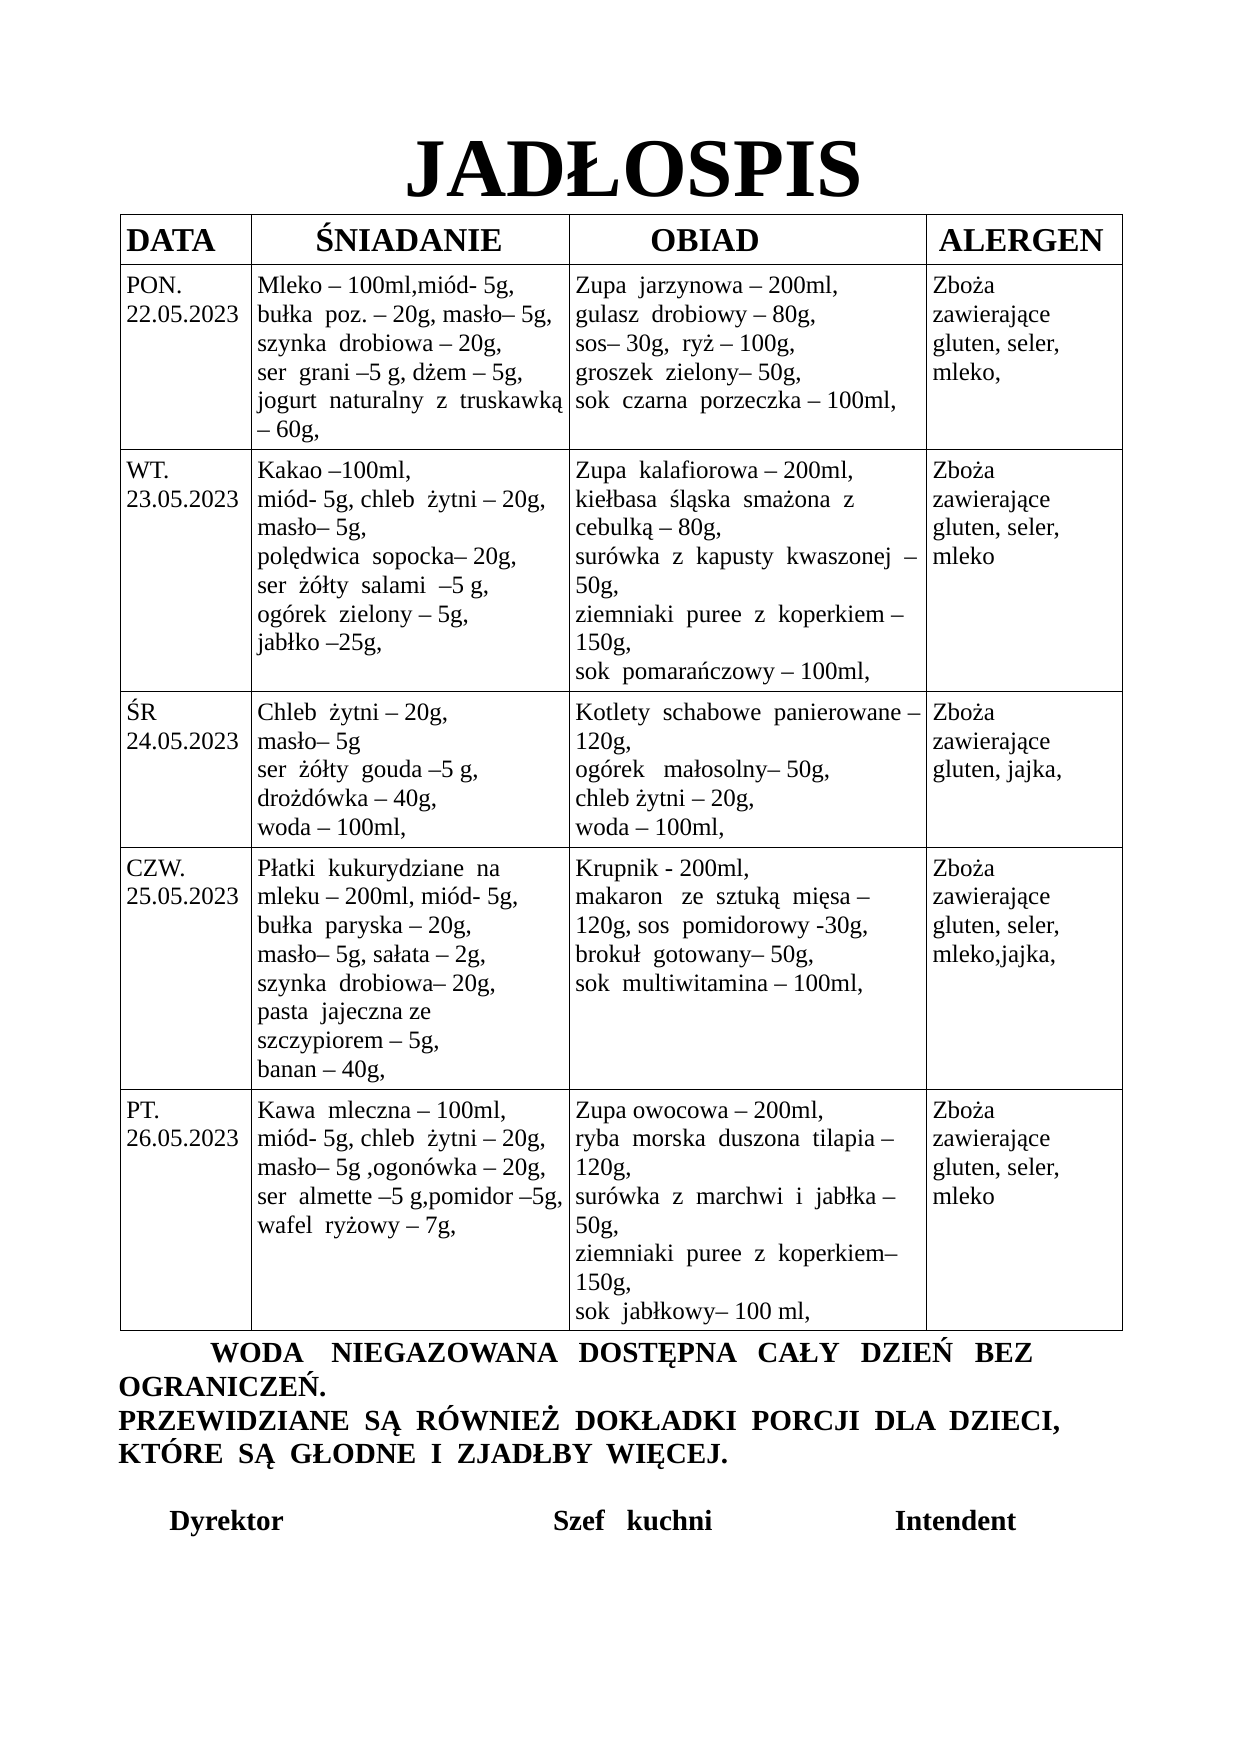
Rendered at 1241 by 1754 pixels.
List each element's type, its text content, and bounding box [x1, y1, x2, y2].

table_cell ŚR 24.05.2023 [121, 692, 251, 846]
text WODA NIEGAZOWANA DOSTĘPNA CAŁY DZIEŃ BEZ OGRANICZEŃ. [118, 1331, 1122, 1403]
table_header ŚNIADANIE [252, 215, 569, 264]
table_header DATA [121, 215, 251, 264]
table_cell Zupa jarzynowa – 200ml, gulasz drobiowy – 80g, sos– 30g, ryż – 100g, groszek zielony– 50g, sok czarna porzeczka – 100ml, [570, 265, 926, 449]
table_cell CZW. 25.05.2023 [121, 848, 251, 1088]
table_cell Kakao –100ml, miód- 5g, chleb żytni – 20g, masło– 5g, polędwica sopocka– 20g, ser żółty salami –5 g, ogórek zielony – 5g, jabłko –25g, [252, 450, 569, 691]
table_header OBIAD [570, 215, 926, 264]
table_cell PON. 22.05.2023 [121, 265, 251, 449]
table_cell WT. 23.05.2023 [121, 450, 251, 691]
table_cell Chleb żytni – 20g, masło– 5g ser żółty gouda –5 g, drożdówka – 40g, woda – 100ml, [252, 692, 569, 846]
table_cell Płatki kukurydziane na mleku – 200ml, miód- 5g, bułka paryska – 20g, masło– 5g, sałata – 2g, szynka drobiowa– 20g, pasta jajeczna ze szczypiorem – 5g, banan – 40g, [252, 848, 569, 1088]
table_cell Zboża zawierające gluten, seler, mleko [927, 1090, 1122, 1330]
text PRZEWIDZIANE SĄ RÓWNIEŻ DOKŁADKI PORCJI DLA DZIECI, KTÓRE SĄ GŁODNE I ZJADŁBY WIĘCEJ. [118, 1403, 1122, 1470]
table_cell PT. 26.05.2023 [121, 1090, 251, 1330]
table_cell Zboża zawierające gluten, seler, mleko,jajka, [927, 848, 1122, 1088]
table_cell Krupnik - 200ml, makaron ze sztuką mięsa – 120g, sos pomidorowy -30g, brokuł gotowany– 50g, sok multiwitamina – 100ml, [570, 848, 926, 1088]
table_cell Zupa owocowa – 200ml, ryba morska duszona tilapia – 120g, surówka z marchwi i jabłka – 50g, ziemniaki puree z koperkiem– 150g, sok jabłkowy– 100 ml, [570, 1090, 926, 1330]
table_cell Kotlety schabowe panierowane – 120g, ogórek małosolny– 50g, chleb żytni – 20g, woda – 100ml, [570, 692, 926, 846]
table_cell Zboża zawierające gluten, jajka, [927, 692, 1122, 846]
text Dyrektor Szef kuchni Intendent [118, 1503, 1122, 1537]
table_header ALERGEN [927, 215, 1122, 264]
table_cell Zboża zawierające gluten, seler, mleko [927, 450, 1122, 691]
table_cell Zboża zawierające gluten, seler, mleko, [927, 265, 1122, 449]
table_cell Zupa kalafiorowa – 200ml, kiełbasa śląska smażona z cebulką – 80g, surówka z kapusty kwaszonej – 50g, ziemniaki puree z koperkiem – 150g, sok pomarańczowy – 100ml, [570, 450, 926, 691]
table_cell Kawa mleczna – 100ml, miód- 5g, chleb żytni – 20g, masło– 5g ,ogonówka – 20g, ser almette –5 g,pomidor –5g, wafel ryżowy – 7g, [252, 1090, 569, 1330]
table_cell Mleko – 100ml,miód- 5g, bułka poz. – 20g, masło– 5g, szynka drobiowa – 20g, ser grani –5 g, dżem – 5g, jogurt naturalny z truskawką – 60g, [252, 265, 569, 449]
text JADŁOSPIS [118, 118, 1122, 214]
